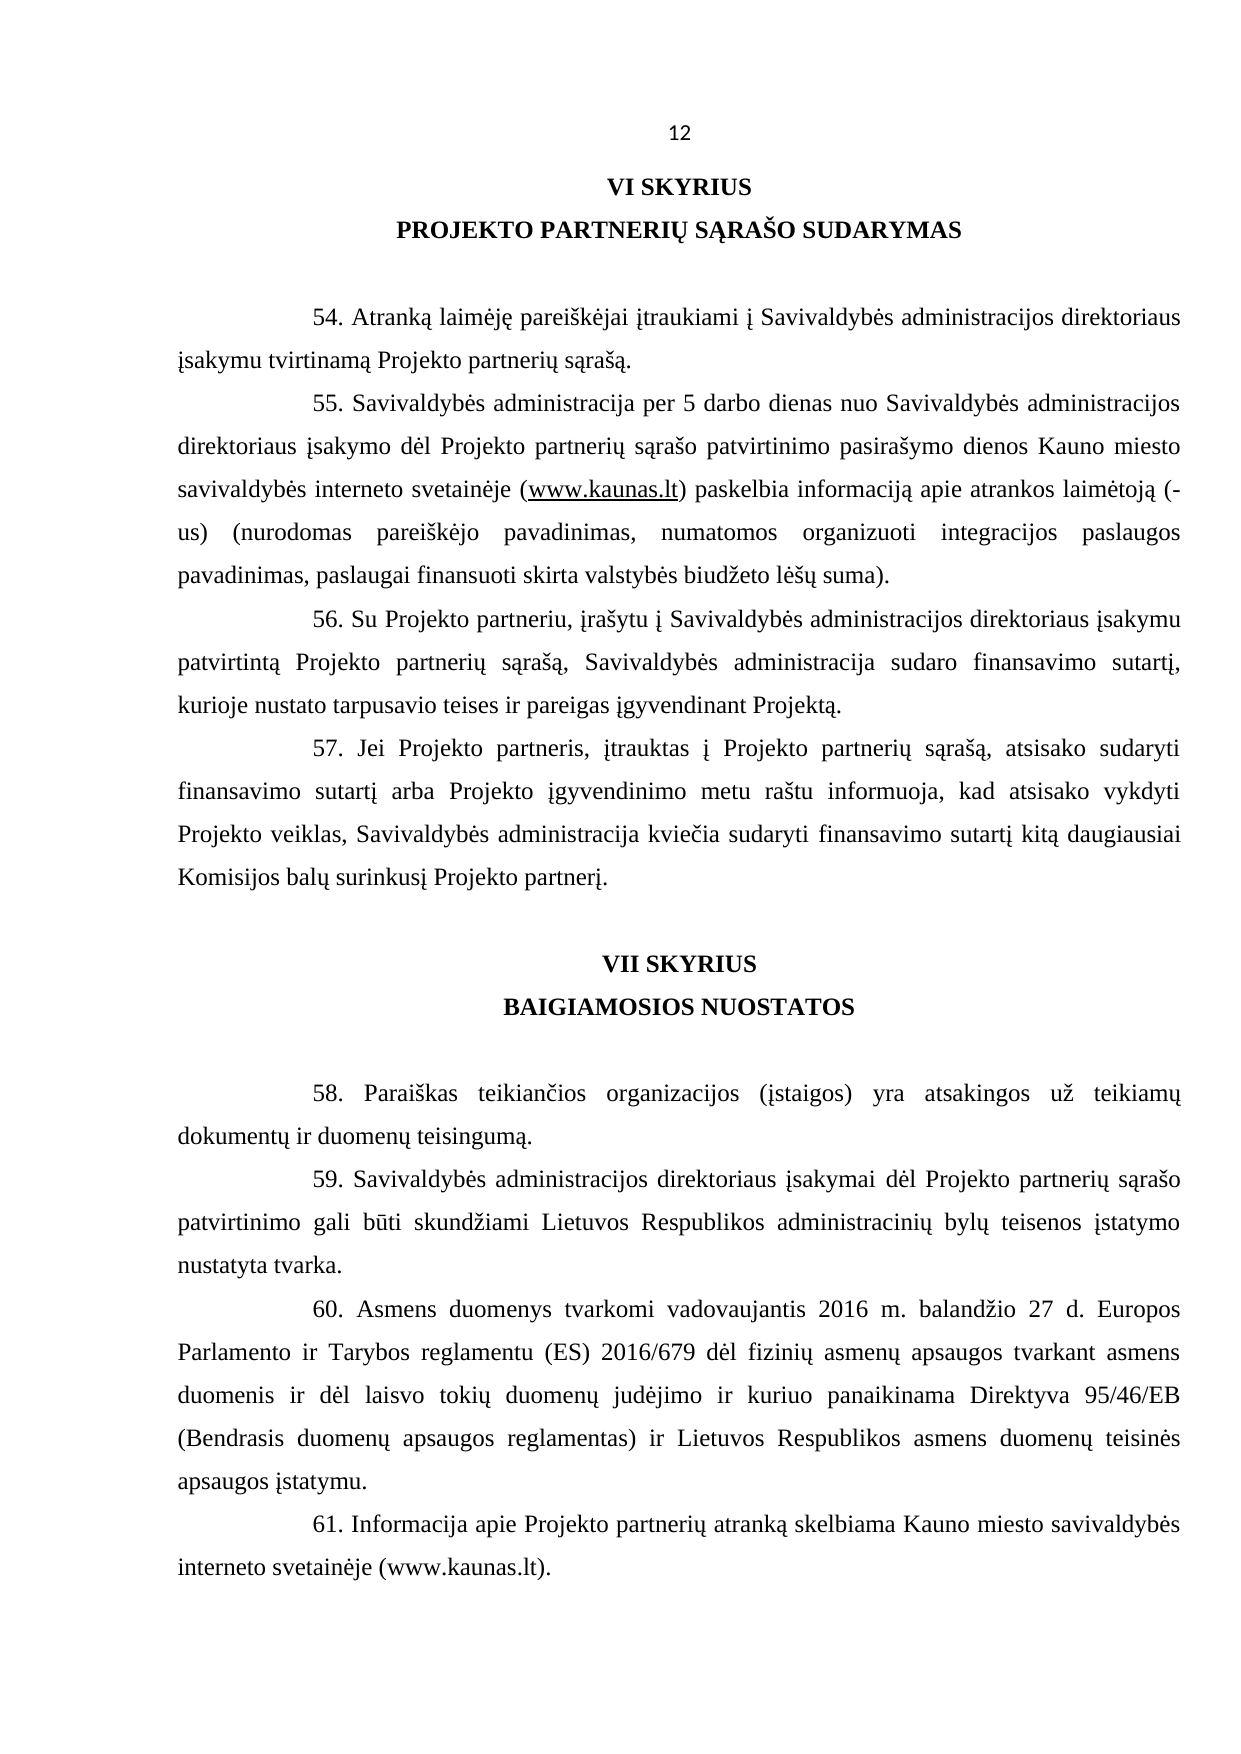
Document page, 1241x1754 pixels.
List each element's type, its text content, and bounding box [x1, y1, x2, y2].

text PROJEKTO PARTNERIŲ SĄRAŠO SUDARYMAS [177, 216, 1181, 244]
text 54. Atranką laimėję pareiškėjai įtraukiami į Savivaldybės administracijos direktoriaus įsakymu tvirtinamą Projekto partnerių sąrašą. [177, 302, 1181, 374]
text 57. Jei Projekto partneris, įtrauktas į Projekto partnerių sąrašą, atsisako sudaryti finansavimo sutartį arba Projekto įgyvendinimo metu raštu informuoja, kad atsisako vykdyti Projekto veiklas, Savivaldybės administracija kviečia sudaryti finansavimo sutartį kitą daugiausiai Komisijos balų surinkusį Projekto partnerį. [177, 733, 1181, 891]
text 60. Asmens duomenys tvarkomi vadovaujantis 2016 m. balandžio 27 d. Europos Parlamento ir Tarybos reglamentu (ES) 2016/679 dėl fizinių asmenų apsaugos tvarkant asmens duomenis ir dėl laisvo tokių duomenų judėjimo ir kuriuo panaikinama Direktyva 95/46/EB (Bendrasis duomenų apsaugos reglamentas) ir Lietuvos Respublikos asmens duomenų teisinės apsaugos įstatymu. [177, 1294, 1181, 1495]
text 59. Savivaldybės administracijos direktoriaus įsakymai dėl Projekto partnerių sąrašo patvirtinimo gali būti skundžiami Lietuvos Respublikos administracinių bylų teisenos įstatymo nustatyta tvarka. [177, 1164, 1181, 1279]
text VI SKYRIUS [177, 172, 1181, 201]
text 61. Informacija apie Projekto partnerių atranką skelbiama Kauno miesto savivaldybės interneto svetainėje (www.kaunas.lt). [177, 1509, 1181, 1581]
text BAIGIAMOSIOS NUOSTATOS [177, 992, 1181, 1021]
text 58. Paraiškas teikiančios organizacijos (įstaigos) yra atsakingos už teikiamų dokumentų ir duomenų teisingumą. [177, 1078, 1181, 1150]
text 55. Savivaldybės administracija per 5 darbo dienas nuo Savivaldybės administracijos direktoriaus įsakymo dėl Projekto partnerių sąrašo patvirtinimo pasirašymo dienos Kauno miesto savivaldybės interneto svetainėje (www.kaunas.lt) paskelbia informaciją apie atrankos laimėtoją (-us) (nurodomas pareiškėjo pavadinimas, numatomos organizuoti integracijos paslaugos pavadinimas, paslaugai finansuoti skirta valstybės biudžeto lėšų suma). [177, 388, 1181, 589]
text VII SKYRIUS [177, 949, 1181, 977]
text 56. Su Projekto partneriu, įrašytu į Savivaldybės administracijos direktoriaus įsakymu patvirtintą Projekto partnerių sąrašą, Savivaldybės administracija sudaro finansavimo sutartį, kurioje nustato tarpusavio teises ir pareigas įgyvendinant Projektą. [177, 604, 1181, 719]
